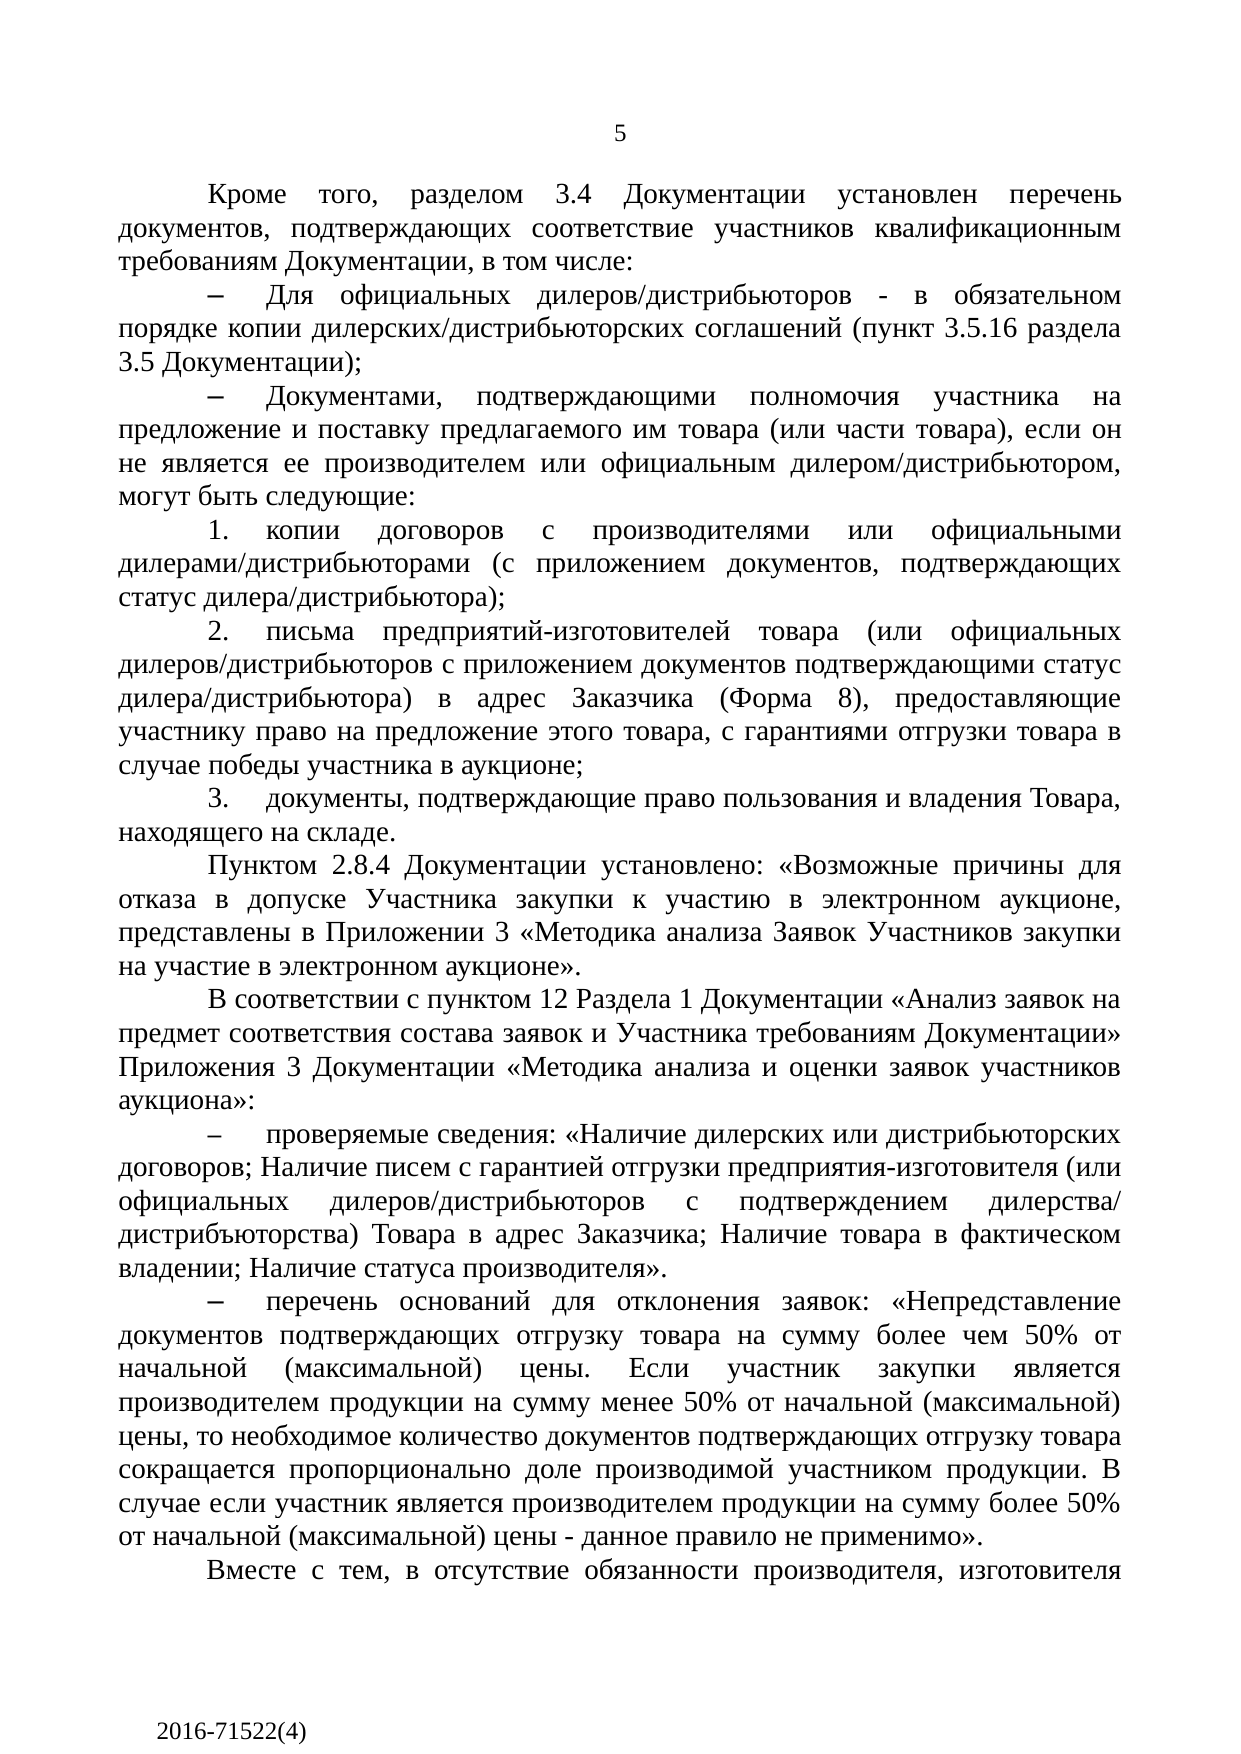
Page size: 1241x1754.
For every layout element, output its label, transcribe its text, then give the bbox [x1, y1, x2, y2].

list документы, подтверждающие право пользования и владения Товара, находящего на складе. [118, 780, 1122, 847]
text В соответствии с пунктом 12 Раздела 1 Документации «Анализ заявок на предмет соответствия состава заявок и Участника требованиям Документации» Приложения 3 Документации «Методика анализа и оценки заявок участников аукциона»: [118, 982, 1122, 1116]
text Пунктом 2.8.4 Документации установлено: «Возможные причины для отказа в допуске Участника закупки к участию в электронном аукционе, представлены в Приложении 3 «Методика анализа Заявок Участников закупки на участие в электронном аукционе». [118, 847, 1122, 982]
text Вместе с тем, в отсутствие обязанности производителя, изготовителя [118, 1552, 1122, 1585]
list Документами, подтверждающими полномочия участника на предложение и поставку предлагаемого им товара (или части товара), если он не является ее производителем или официальным дилером/дистрибьютором, могут быть следующие: [118, 378, 1122, 512]
list Для официальных дилеров/дистрибьюторов - в обязательном порядке копии дилерских/дистрибьюторских соглашений (пункт 3.5.16 раздела 3.5 Документации); [118, 277, 1122, 378]
list письма предприятий-изготовителей товара (или официальных дилеров/дистрибьюторов с приложением документов подтверждающими статус дилера/дистрибьютора) в адрес Заказчика (Форма 8), предоставляющие участнику право на предложение этого товара, с гарантиями отгрузки товара в случае победы участника в аукционе; [118, 613, 1122, 780]
list копии договоров с производителями или официальными дилерами/дистрибьюторами (с приложением документов, подтверждающих статус дилера/дистрибьютора); [118, 512, 1122, 613]
list проверяемые сведения: «Наличие дилерских или дистрибьюторских договоров; Наличие писем с гарантией отгрузки предприятия-изготовителя (или официальных дилеров/дистрибьюторов с подтверждением дилерства/ дистрибъюторства) Товара в адрес Заказчика; Наличие товара в фактическом владении; Наличие статуса производителя». [118, 1116, 1122, 1283]
text Кроме того, разделом 3.4 Документации установлен перечень документов, подтверждающих соответствие участников квалификационным требованиям Документации, в том числе: [118, 176, 1122, 277]
list перечень оснований для отклонения заявок: «Непредставление документов подтверждающих отгрузку товара на сумму более чем 50% от начальной (максимальной) цены. Если участник закупки является производителем продукции на сумму менее 50% от начальной (максимальной) цены, то необходимое количество документов подтверждающих отгрузку товара сокращается пропорционально доле производимой участником продукции. В случае если участник является производителем продукции на сумму более 50% от начальной (максимальной) цены - данное правило не применимо». [118, 1283, 1122, 1552]
